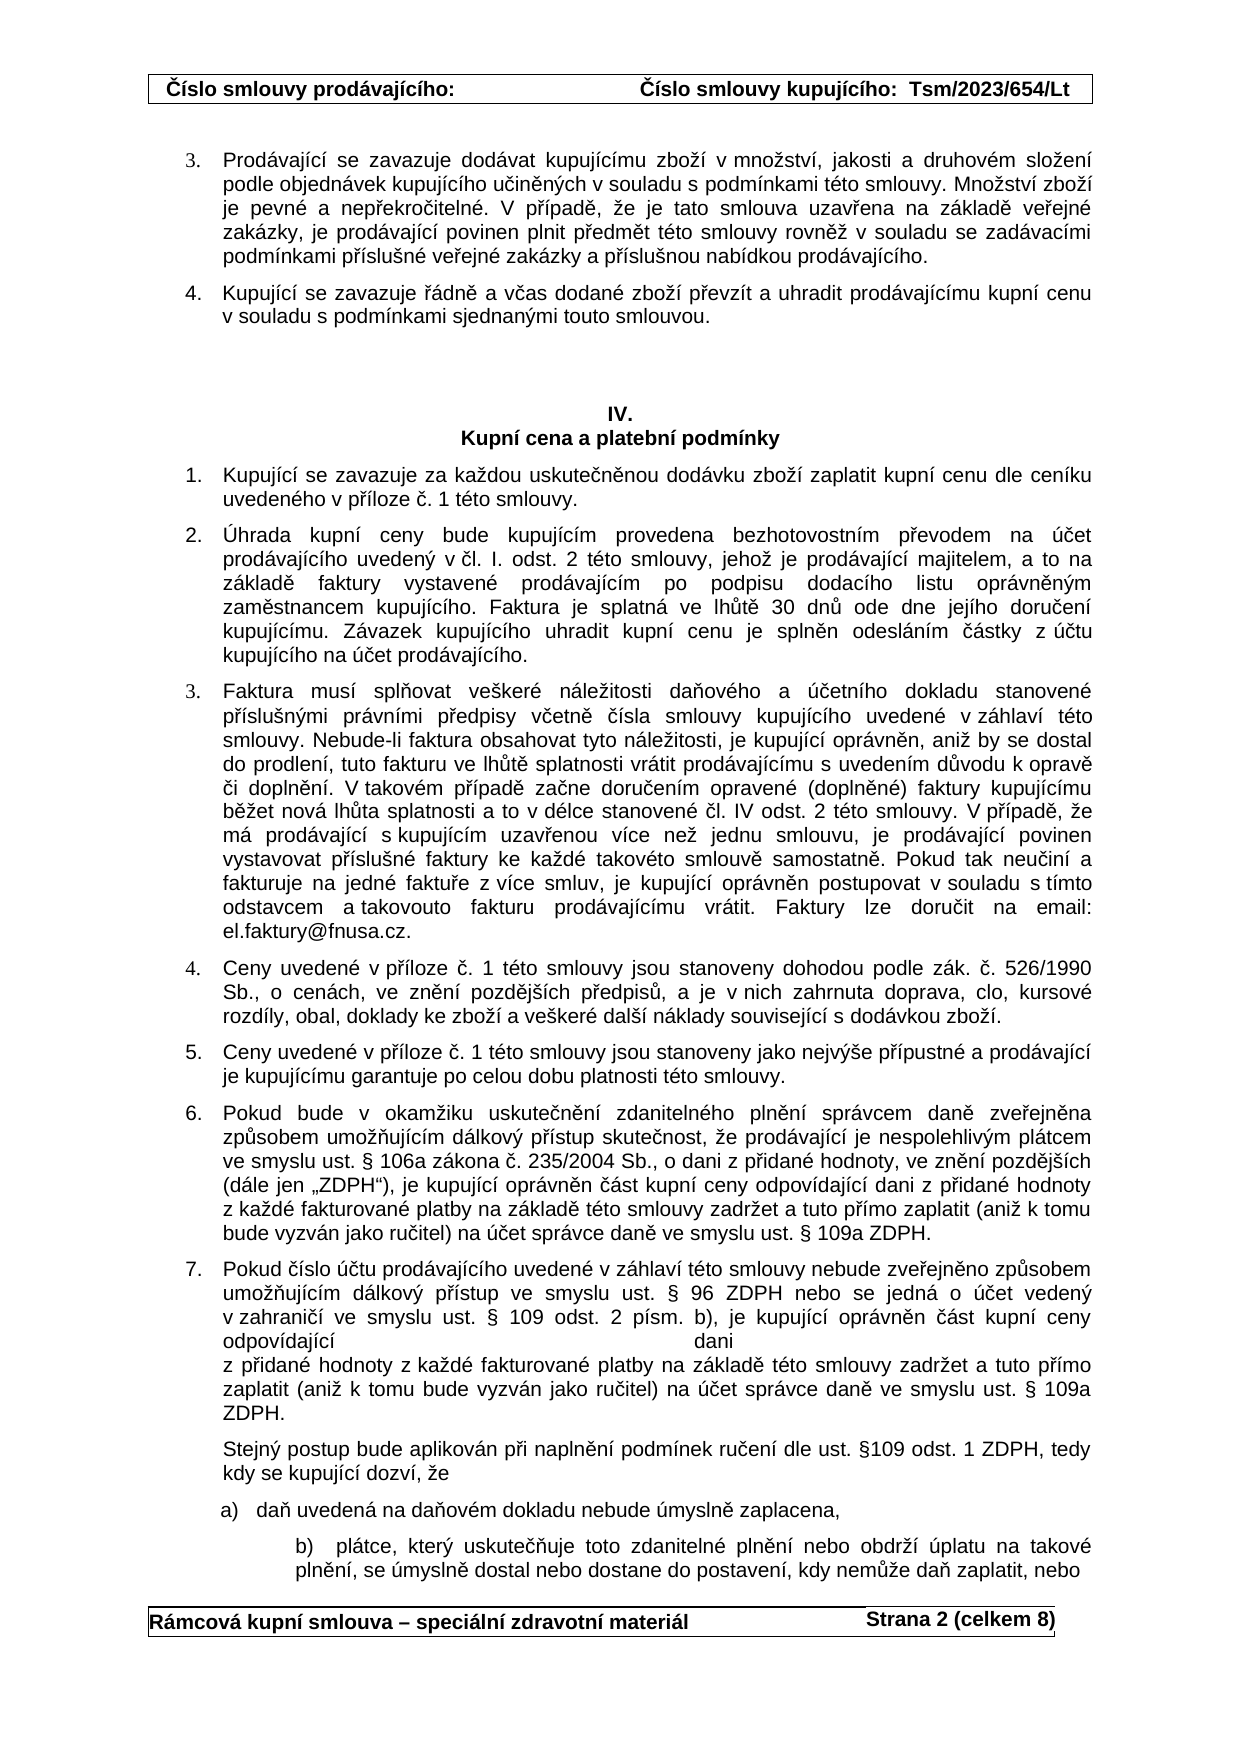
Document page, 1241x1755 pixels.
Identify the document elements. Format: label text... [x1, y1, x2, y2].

text IV. [148, 402, 1093, 426]
text b) plátce, který uskutečňuje toto zdanitelné plnění nebo obdrží úplatu na takové plnění, se úmyslně dostal nebo dostane do postavení, kdy nemůže daň zaplatit, nebo [295, 1534, 1093, 1582]
list Faktura musí splňovat veškeré náležitosti daňového a účetního dokladu stanovené příslušnými právními předpisy včetně čísla smlouvy kupujícího uvedené v záhlaví této smlouvy. Nebude-li faktura obsahovat tyto náležitosti, je kupující oprávněn, aniž by se dostal do prodlení, tuto fakturu ve lhůtě splatnosti vrátit prodávajícímu s uvedením důvodu k opravě či doplnění. V takovém případě začne doručením opravené (doplněné) faktury kupujícímu běžet nová lhůta splatnosti a to v délce stanovené čl. IV odst. 2 této smlouvy. V případě, že má prodávající s kupujícím uzavřenou více než jednu smlouvu, je prodávající povinen vystavovat příslušné faktury ke každé takovéto smlouvě samostatně. Pokud tak neučiní a fakturuje na jedné faktuře z více smluv, je kupující oprávněn postupovat v souladu s tímto odstavcem a takovouto fakturu prodávajícímu vrátit. Faktury lze doručit na email: el.faktury@fnusa.cz. [185, 679, 1093, 943]
text Stejný postup bude aplikován při naplnění podmínek ručení dle ust. §109 odst. 1 ZDPH, tedy kdy se kupující dozví, že [223, 1437, 1093, 1485]
list Pokud bude v okamžiku uskutečnění zdanitelného plnění správcem daně zveřejněna způsobem umožňujícím dálkový přístup skutečnost, že prodávající je nespolehlivým plátcem ve smyslu ust. § 106a zákona č. 235/2004 Sb., o dani z přidané hodnoty, ve znění pozdějších (dále jen „ZDPH“), je kupující oprávněn část kupní ceny odpovídající dani z přidané hodnoty z každé fakturované platby na základě této smlouvy zadržet a tuto přímo zaplatit (aniž k tomu bude vyzván jako ručitel) na účet správce daně ve smyslu ust. § 109a ZDPH. [185, 1101, 1093, 1244]
list Kupující se zavazuje za každou uskutečněnou dodávku zboží zaplatit kupní cenu dle ceníku uvedeného v příloze č. 1 této smlouvy. [185, 463, 1093, 511]
text Kupní cena a platební podmínky [148, 426, 1093, 450]
list Pokud číslo účtu prodávajícího uvedené v záhlaví této smlouvy nebude zveřejněno způsobem umožňujícím dálkový přístup ve smyslu ust. § 96 ZDPH nebo se jedná o účet vedený v zahraničí ve smyslu ust. § 109 odst. 2 písm. b), je kupující oprávněn část kupní ceny odpovídající dani z přidané hodnoty z každé fakturované platby na základě této smlouvy zadržet a tuto přímo zaplatit (aniž k tomu bude vyzván jako ručitel) na účet správce daně ve smyslu ust. § 109a ZDPH. [185, 1257, 1093, 1424]
list Kupující se zavazuje řádně a včas dodané zboží převzít a uhradit prodávajícímu kupní cenu v souladu s podmínkami sjednanými touto smlouvou. [185, 280, 1093, 328]
list Ceny uvedené v příloze č. 1 této smlouvy jsou stanoveny dohodou podle zák. č. 526/1990 Sb., o cenách, ve znění pozdějších předpisů, a je v nich zahrnuta doprava, clo, kursové rozdíly, obal, doklady ke zboží a veškeré další náklady související s dodávkou zboží. [185, 956, 1093, 1028]
list Prodávající se zavazuje dodávat kupujícímu zboží v množství, jakosti a druhovém složení podle objednávek kupujícího učiněných v souladu s podmínkami této smlouvy. Množství zboží je pevné a nepřekročitelné. V případě, že je tato smlouva uzavřena na základě veřejné zakázky, je prodávající povinen plnit předmět této smlouvy rovněž v souladu se zadávacími podmínkami příslušné veřejné zakázky a příslušnou nabídkou prodávajícího. [185, 148, 1093, 268]
list Úhrada kupní ceny bude kupujícím provedena bezhotovostním převodem na účet prodávajícího uvedený v čl. I. odst. 2 této smlouvy, jehož je prodávající majitelem, a to na základě faktury vystavené prodávajícím po podpisu dodacího listu oprávněným zaměstnancem kupujícího. Faktura je splatná ve lhůtě 30 dnů ode dne jejího doručení kupujícímu. Závazek kupujícího uhradit kupní cenu je splněn odesláním částky z účtu kupujícího na účet prodávajícího. [185, 523, 1093, 667]
text a) daň uvedená na daňovém dokladu nebude úmyslně zaplacena, [148, 1497, 1093, 1521]
list Ceny uvedené v příloze č. 1 této smlouvy jsou stanoveny jako nejvýše přípustné a prodávající je kupujícímu garantuje po celou dobu platnosti této smlouvy. [185, 1040, 1093, 1088]
